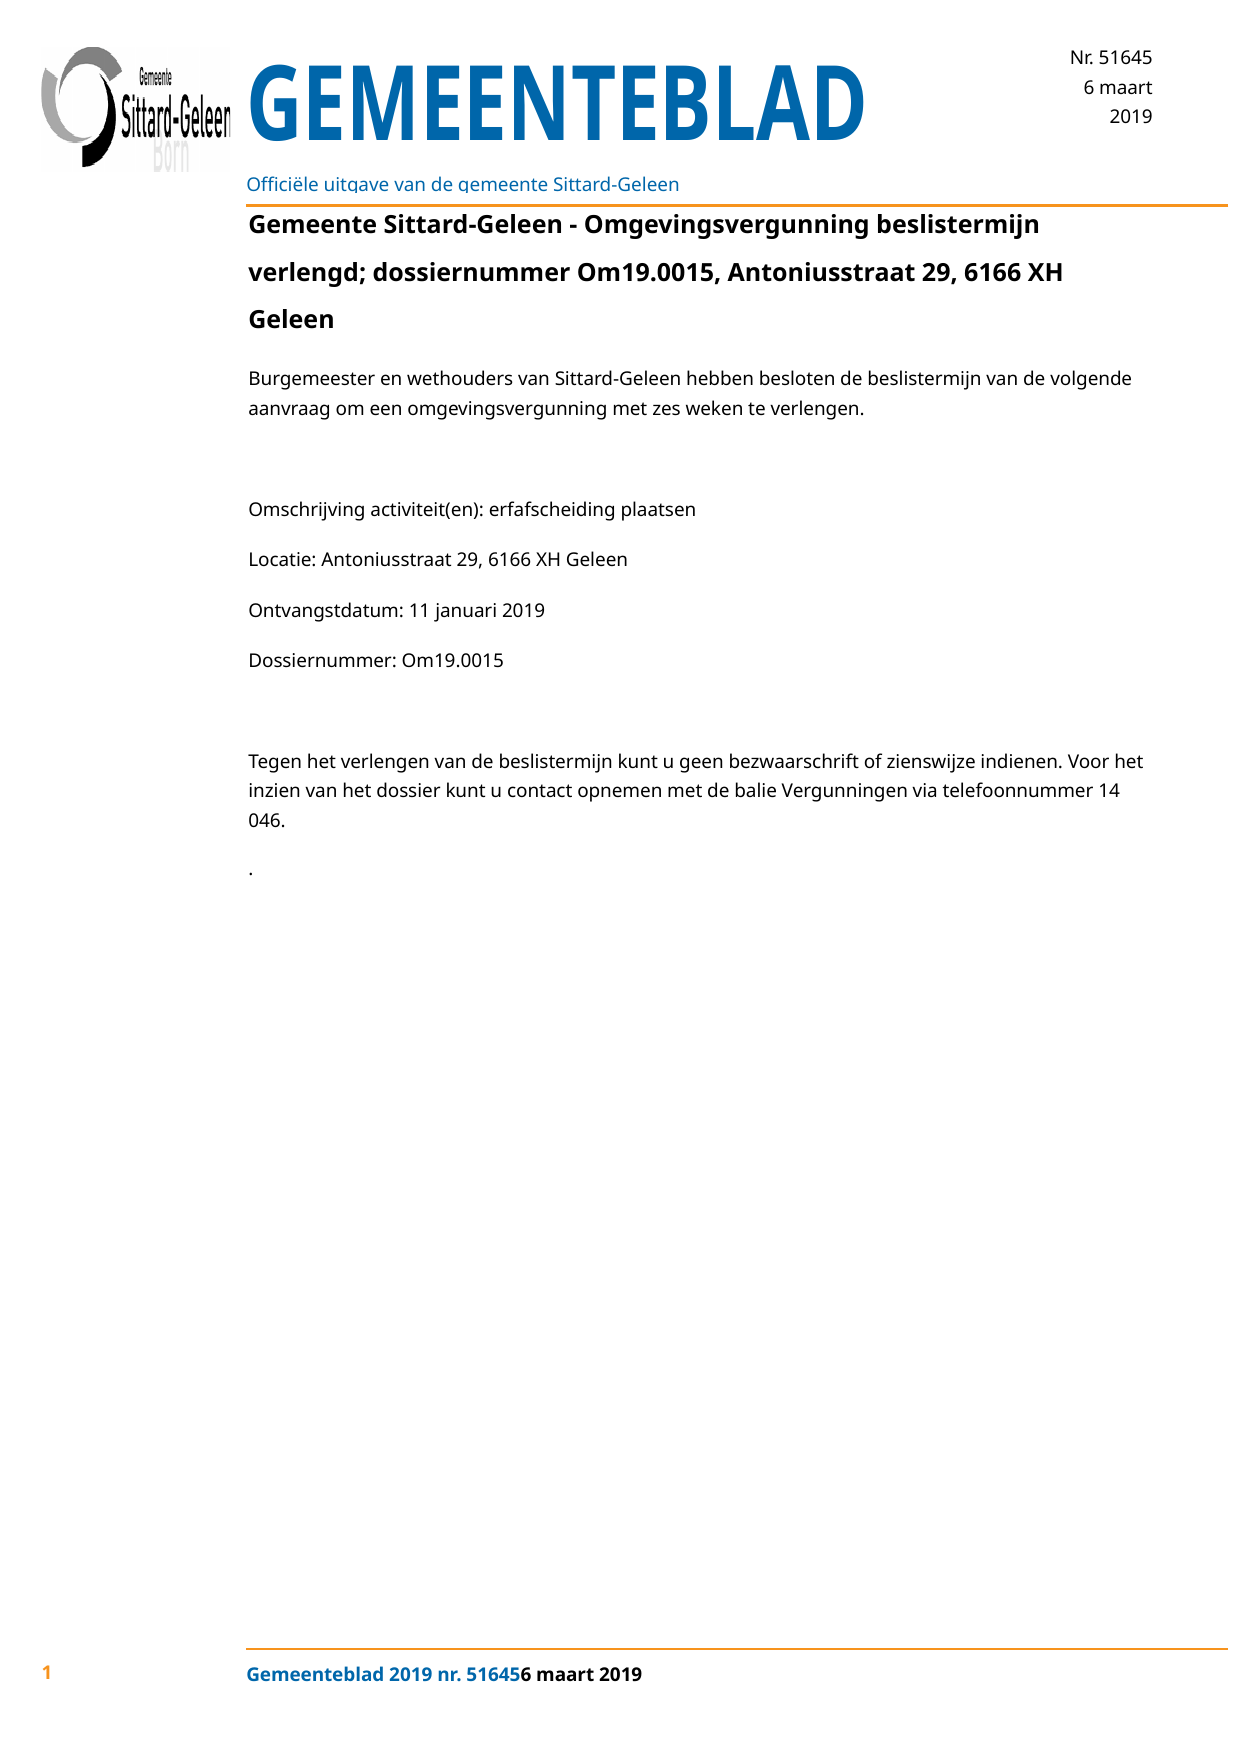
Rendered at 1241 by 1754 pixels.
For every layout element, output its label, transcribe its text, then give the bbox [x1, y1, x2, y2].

text . [248, 855, 1152, 881]
text Dossiernummer: Om19.0015 [248, 647, 1152, 673]
text Tegen het verlengen van de beslistermijn kunt u geen bezwaarschrift of zienswijze indienen. Voor het inzien van het dossier kunt u contact opnemen met de balie Vergunningen via telefoonnummer 14 046. [248, 748, 1152, 833]
text Burgemeester en wethouders van Sittard-Geleen hebben besloten de beslistermijn van de volgende aanvraag om een omgevingsvergunning met zes weken te verlengen. [248, 366, 1152, 421]
text Gemeente Sittard-Geleen - Omgevingsvergunning beslistermijn verlengd; dossiernummer Om19.0015, Antoniusstraat 29, 6166 XH Geleen [248, 207, 1152, 336]
text Locatie: Antoniusstraat 29, 6166 XH Geleen [248, 546, 1152, 572]
picture [41, 47, 231, 172]
text Ontvangstdatum: 11 januari 2019 [248, 597, 1152, 622]
text Omschrijving activiteit(en): erfafscheiding plaatsen [248, 496, 1152, 522]
